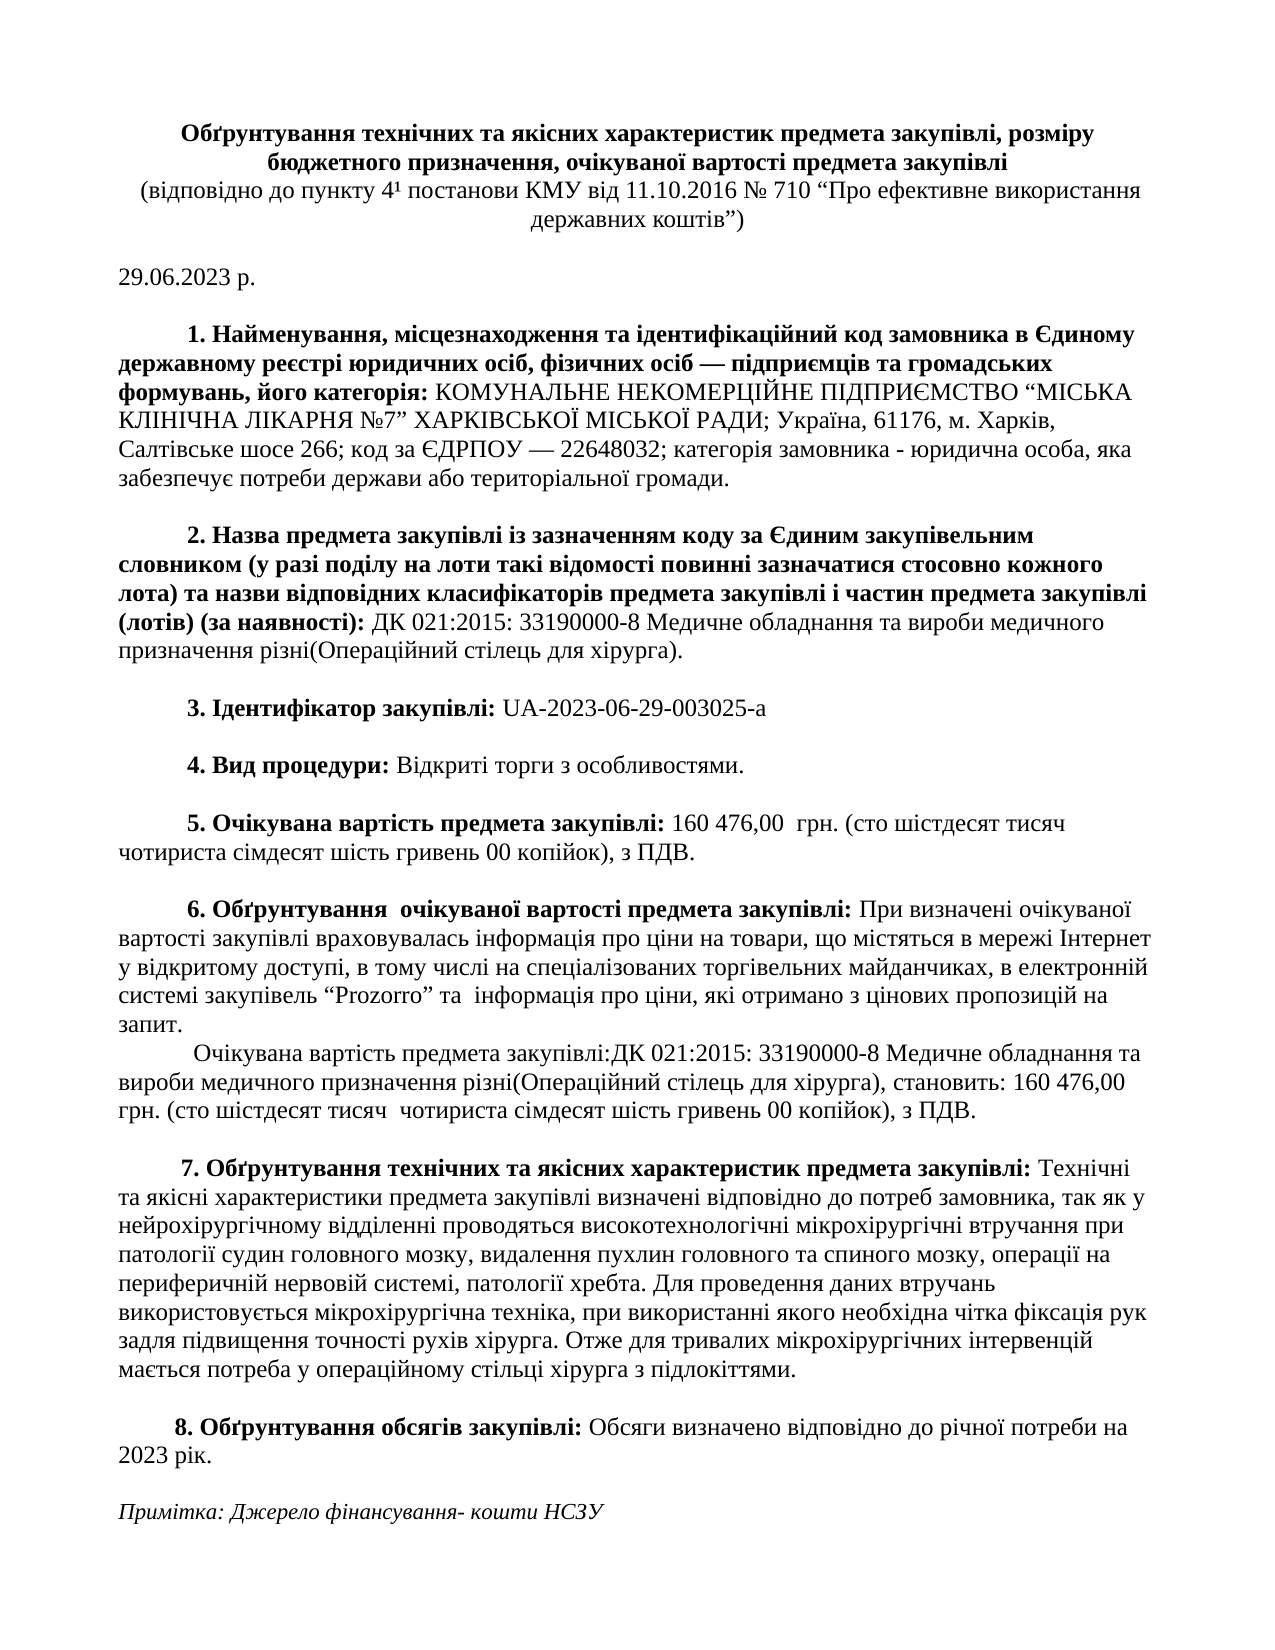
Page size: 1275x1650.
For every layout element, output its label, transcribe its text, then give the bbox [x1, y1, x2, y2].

text Очікувана вартість предмета закупівлі:ДК 021:2015: 33190000-8 Медичне обладнання та вироби медичного призначення різні(Операційний стілець для хірурга), становить: 160 476,00 грн. (сто шістдесят тисяч чотириста сімдесят шість гривень 00 копійок), з ПДВ. [118, 1038, 1157, 1124]
text Обґрунтування технічних та якісних характеристик предмета закупівлі, розміру бюджетного призначення, очікуваної вартості предмета закупівлі [118, 118, 1157, 176]
text (відповідно до пункту 4¹ постанови КМУ від 11.10.2016 № 710 “Про ефективне використання державних коштів”) [118, 176, 1157, 233]
text 2. Назва предмета закупівлі із зазначенням коду за Єдиним закупівельним словником (у разі поділу на лоти такі відомості повинні зазначатися стосовно кожного лота) та назви відповідних класифікаторів предмета закупівлі і частин предмета закупівлі (лотів) (за наявності): ДК 021:2015: 33190000-8 Медичне обладнання та вироби медичного призначення різні(Операційний стілець для хірурга). [118, 521, 1157, 664]
text 3. Ідентифікатор закупівлі: UA-2023-06-29-003025-a [118, 693, 1157, 722]
text 8. Обґрунтування обсягів закупівлі: Обсяги визначено відповідно до річної потреби на 2023 рік. [118, 1412, 1157, 1469]
text 29.06.2023 р. [118, 262, 1157, 291]
text 4. Вид процедури: Відкриті торги з особливостями. [118, 751, 1157, 779]
text 5. Очікувана вартість предмета закупівлі: 160 476,00 грн. (сто шістдесят тисяч чотириста сімдесят шість гривень 00 копійок), з ПДВ. [118, 808, 1157, 866]
text 7. Обґрунтування технічних та якісних характеристик предмета закупівлі: Технічні та якісні характеристики предмета закупівлі визначені відповідно до потреб замовника, так як у нейрохірургічному відділенні проводяться високотехнологічні мікрохірургічні втручання при патології судин головного мозку, видалення пухлин головного та спиного мозку, операції на периферичній нервовій системі, патології хребта. Для проведення даних втручань використовується мікрохірургічна техніка, при використанні якого необхідна чітка фіксація рук задля підвищення точності рухів хірурга. Отже для тривалих мікрохірургічних інтервенцій мається потреба у операційному стільці хірурга з підлокіттями. [118, 1153, 1157, 1383]
text 1. Найменування, місцезнаходження та ідентифікаційний код замовника в Єдиному державному реєстрі юридичних осіб, фізичних осіб — підприємців та громадських формувань, його категорія: КОМУНАЛЬНЕ НЕКОМЕРЦІЙНЕ ПІДПРИЄМСТВО “МІСЬКА КЛІНІЧНА ЛІКАРНЯ №7” ХАРКІВСЬКОЇ МІСЬКОЇ РАДИ; Україна, 61176, м. Харків, Салтівське шосе 266; код за ЄДРПОУ — 22648032; категорія замовника - юридична особа, яка забезпечує потреби держави або територіальної громади. [118, 319, 1157, 492]
text 6. Обґрунтування очікуваної вартості предмета закупівлі: При визначені очікуваної вартості закупівлі враховувалась інформація про ціни на товари, що містяться в мережі Інтернет у відкритому доступі, в тому числі на спеціалізованих торгівельних майданчиках, в електронній системі закупівель “Prozorro” та інформація про ціни, які отримано з цінових пропозицій на запит. [118, 894, 1157, 1038]
text Примітка: Джерело фінансування- кошти НСЗУ [118, 1498, 1157, 1524]
